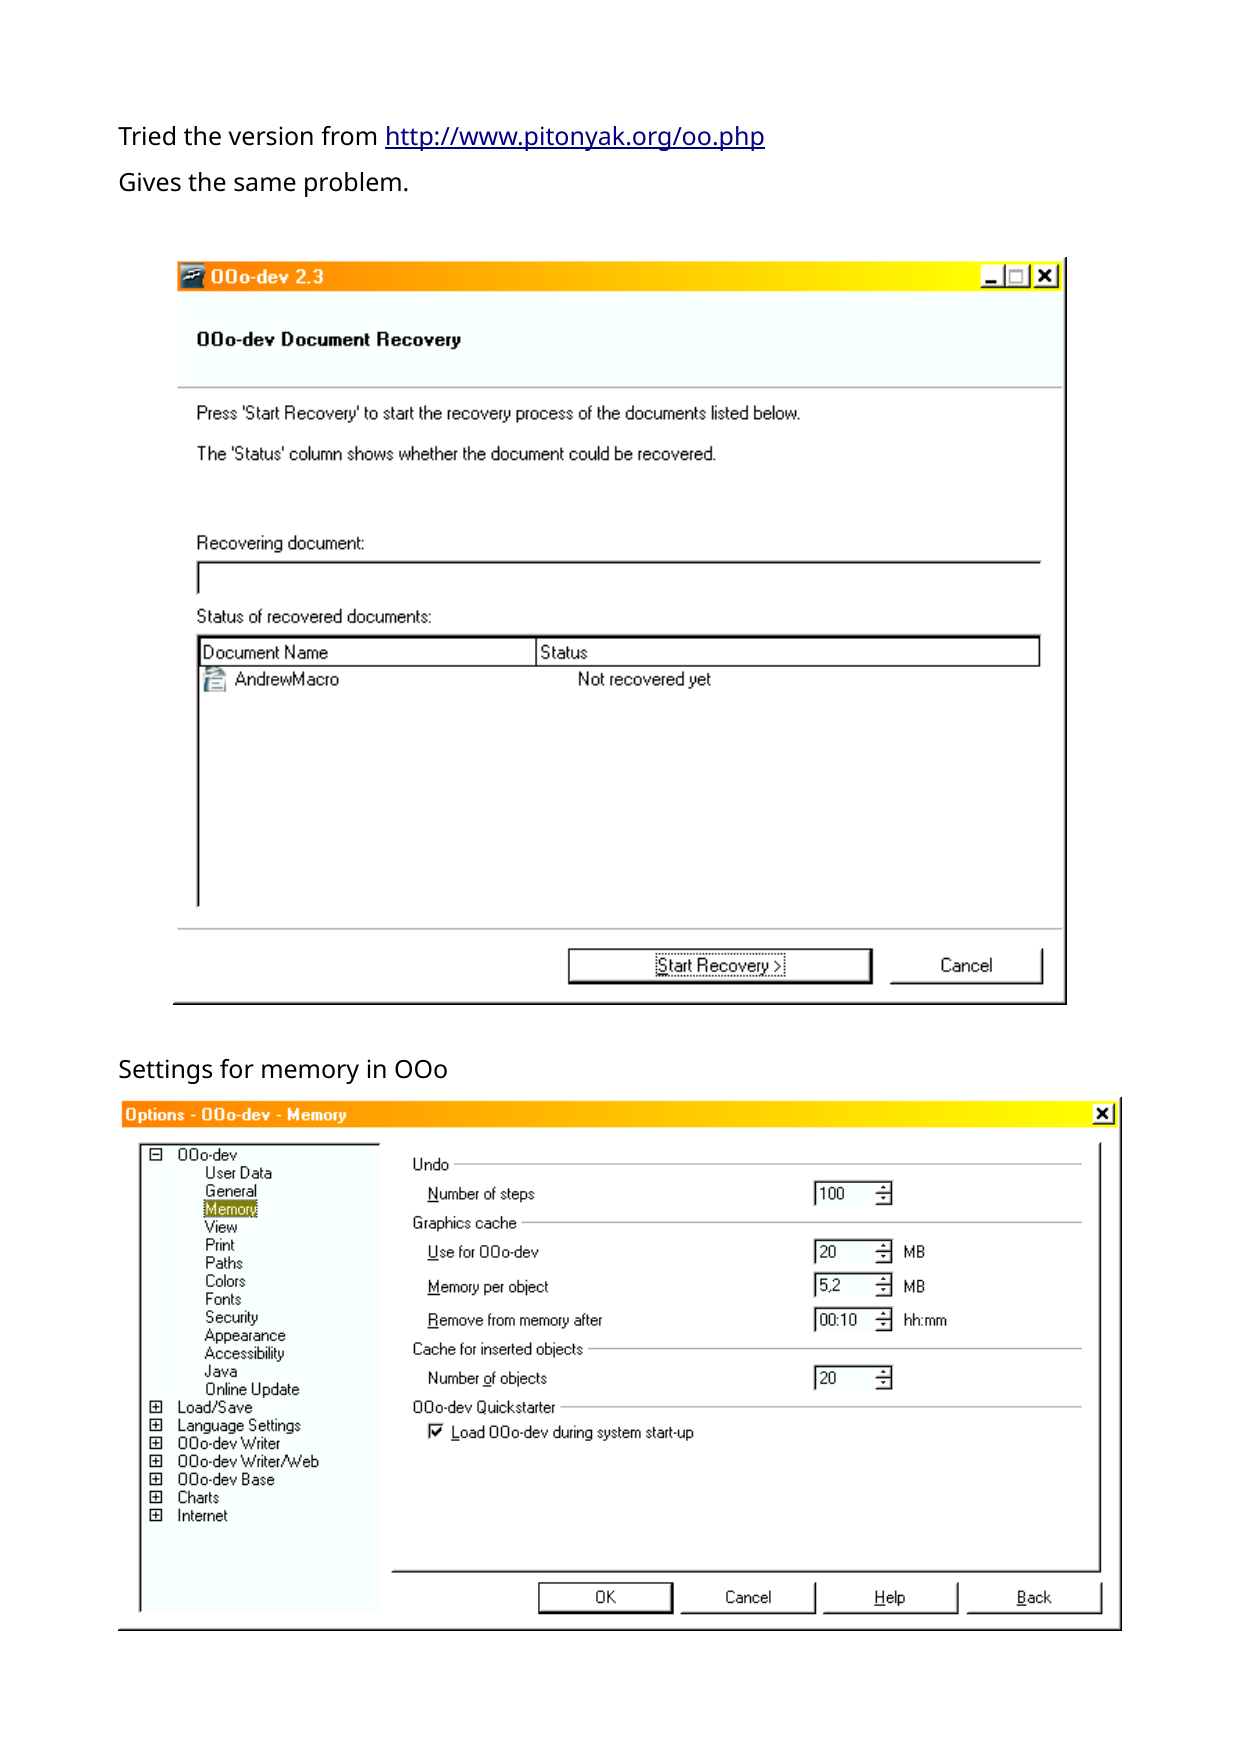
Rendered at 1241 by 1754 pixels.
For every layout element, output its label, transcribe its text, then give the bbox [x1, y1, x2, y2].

picture [118, 1097, 1122, 1631]
text Settings for memory in OOo [118, 1051, 1122, 1085]
picture [173, 257, 1067, 1005]
text Gives the same problem. [118, 165, 1122, 199]
text Tried the version from http://www.pitonyak.org/oo.php [118, 118, 1122, 152]
